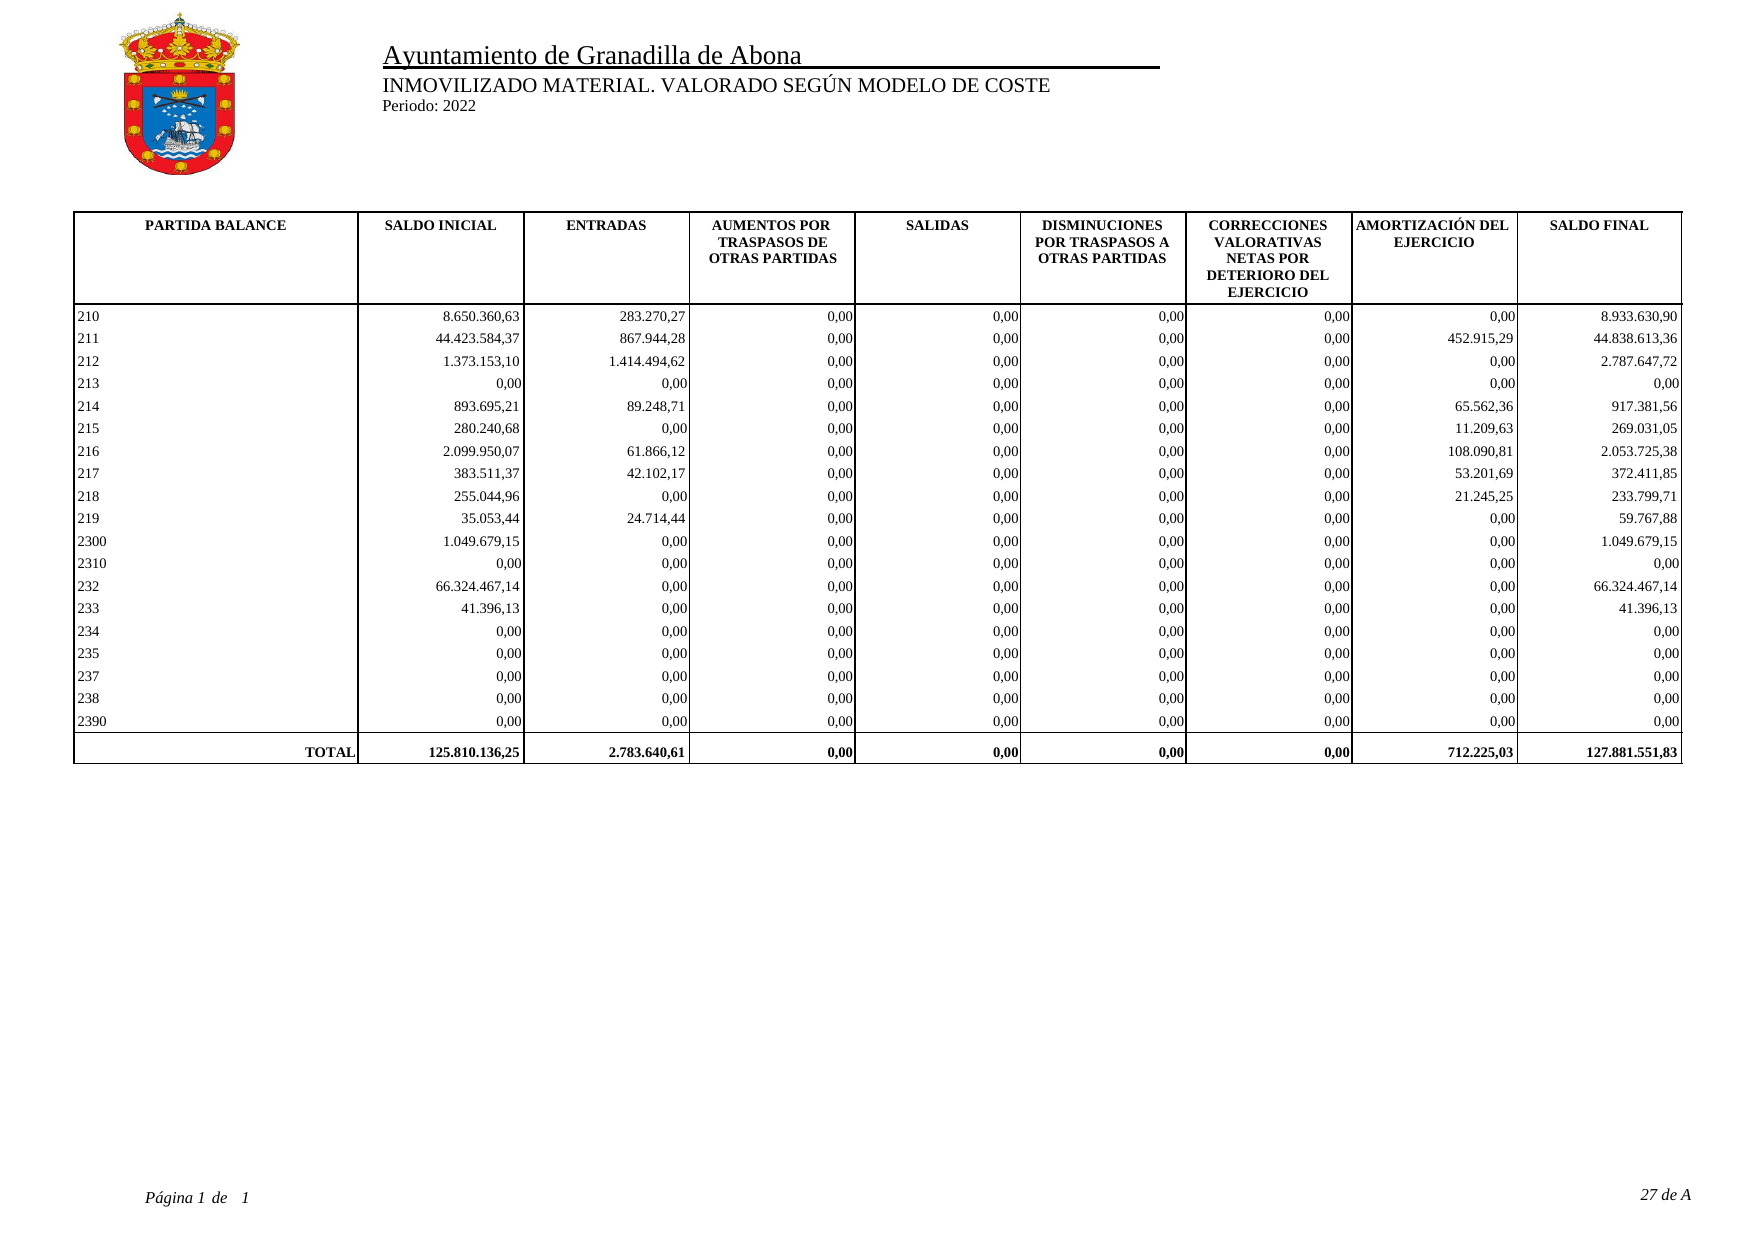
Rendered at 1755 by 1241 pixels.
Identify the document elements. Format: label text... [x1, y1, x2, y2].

table_cell 0,00 [1187, 350, 1351, 373]
table_header CORRECCIONES VALORATIVAS NETAS POR DETERIORO DEL EJERCICIO [1187, 213, 1351, 303]
table_cell 283.270,27 [525, 305, 689, 328]
table_cell 0,00 [1187, 665, 1351, 688]
table_cell 215 [75, 418, 357, 440]
table_cell 11.209,63 [1353, 418, 1517, 440]
table_cell 0,00 [856, 553, 1020, 575]
table_cell 0,00 [856, 485, 1020, 508]
table_cell 0,00 [856, 710, 1020, 732]
table_cell 211 [75, 328, 357, 350]
table_cell 0,00 [1021, 485, 1185, 508]
table_cell 0,00 [1187, 710, 1351, 732]
table_cell 383.511,37 [359, 463, 523, 485]
table_cell 238 [75, 688, 357, 710]
table_cell 0,00 [1187, 485, 1351, 508]
table_cell 0,00 [1518, 710, 1681, 732]
table_cell 41.396,13 [1518, 598, 1681, 620]
table_cell 65.562,36 [1353, 395, 1517, 418]
table_cell 0,00 [856, 328, 1020, 350]
table_cell 0,00 [690, 530, 854, 553]
table_cell 0,00 [1187, 575, 1351, 598]
table_cell 0,00 [359, 620, 523, 643]
table_header SALDO INICIAL [359, 213, 523, 303]
table_cell 0,00 [1518, 553, 1681, 575]
table_cell 2.783.640,61 [525, 733, 689, 763]
table_cell 0,00 [1021, 373, 1185, 395]
table_cell 66.324.467,14 [359, 575, 523, 598]
table_cell 0,00 [1353, 305, 1517, 328]
table_cell 0,00 [525, 598, 689, 620]
table_cell 0,00 [1353, 710, 1517, 732]
text Periodo: 2022 [382, 97, 1694, 116]
table_cell 0,00 [525, 710, 689, 732]
table_cell 0,00 [1353, 688, 1517, 710]
table_cell 0,00 [690, 463, 854, 485]
table_cell 0,00 [1353, 598, 1517, 620]
table_cell 0,00 [856, 598, 1020, 620]
table_cell 233.799,71 [1518, 485, 1681, 508]
table_cell 0,00 [856, 665, 1020, 688]
table_cell 0,00 [856, 688, 1020, 710]
table_header DISMINUCIONES POR TRASPASOS A OTRAS PARTIDAS [1021, 213, 1185, 303]
table_cell 44.838.613,36 [1518, 328, 1681, 350]
table_cell 0,00 [525, 688, 689, 710]
table_cell 0,00 [1353, 508, 1517, 530]
table_cell 53.201,69 [1353, 463, 1517, 485]
table_cell 0,00 [1353, 553, 1517, 575]
table_cell 0,00 [1021, 733, 1185, 763]
table_cell 0,00 [856, 643, 1020, 665]
table_cell 2300 [75, 530, 357, 553]
table_cell 108.090,81 [1353, 440, 1517, 463]
table_cell 0,00 [525, 373, 689, 395]
table_cell 21.245,25 [1353, 485, 1517, 508]
table_cell 0,00 [856, 395, 1020, 418]
table_cell 0,00 [1187, 395, 1351, 418]
table_cell 216 [75, 440, 357, 463]
table_cell 0,00 [1021, 575, 1185, 598]
table_cell 0,00 [690, 328, 854, 350]
table_cell 0,00 [359, 688, 523, 710]
table_cell 0,00 [1021, 665, 1185, 688]
table_cell 0,00 [1021, 643, 1185, 665]
subtitle Ayuntamiento de Granadilla de Abona [382, 39, 1694, 70]
table_cell 0,00 [1187, 328, 1351, 350]
table_cell 61.866,12 [525, 440, 689, 463]
table_cell 44.423.584,37 [359, 328, 523, 350]
table_cell 255.044,96 [359, 485, 523, 508]
table_cell 0,00 [1353, 665, 1517, 688]
table_cell 0,00 [1518, 373, 1681, 395]
table_cell 0,00 [690, 485, 854, 508]
table_cell 0,00 [1353, 373, 1517, 395]
table_cell 0,00 [1187, 598, 1351, 620]
table_cell 0,00 [1187, 463, 1351, 485]
table_cell 0,00 [690, 620, 854, 643]
table_cell 0,00 [1021, 463, 1185, 485]
table_cell 233 [75, 598, 357, 620]
table_cell 219 [75, 508, 357, 530]
table_cell 210 [75, 305, 357, 328]
table_cell 280.240,68 [359, 418, 523, 440]
table_cell 0,00 [1187, 553, 1351, 575]
table_cell 214 [75, 395, 357, 418]
table_cell 0,00 [1518, 643, 1681, 665]
table_cell 0,00 [525, 485, 689, 508]
table_cell 0,00 [1353, 530, 1517, 553]
table_cell 0,00 [690, 395, 854, 418]
table_cell 0,00 [690, 508, 854, 530]
table_cell 917.381,56 [1518, 395, 1681, 418]
table_cell 1.049.679,15 [359, 530, 523, 553]
table_cell 0,00 [1021, 710, 1185, 732]
table_cell 66.324.467,14 [1518, 575, 1681, 598]
table_cell 0,00 [1187, 643, 1351, 665]
table_header SALDO FINAL [1518, 213, 1681, 303]
table_cell 0,00 [1187, 305, 1351, 328]
table_cell 0,00 [1518, 620, 1681, 643]
table_cell 0,00 [1021, 688, 1185, 710]
table_cell 0,00 [359, 553, 523, 575]
table_cell 0,00 [690, 575, 854, 598]
table_cell 217 [75, 463, 357, 485]
text INMOVILIZADO MATERIAL. VALORADO SEGÚN MODELO DE COSTE [382, 73, 1694, 97]
table_cell 0,00 [1187, 620, 1351, 643]
table_cell 0,00 [1353, 643, 1517, 665]
table_cell 0,00 [690, 710, 854, 732]
table_header PARTIDA BALANCE [75, 213, 357, 303]
table_cell 2.099.950,07 [359, 440, 523, 463]
table_cell 8.933.630,90 [1518, 305, 1681, 328]
table_cell 452.915,29 [1353, 328, 1517, 350]
table_header SALIDAS [856, 213, 1020, 303]
table_cell 0,00 [1021, 508, 1185, 530]
table_cell 0,00 [1353, 575, 1517, 598]
table_cell 0,00 [856, 440, 1020, 463]
table_cell 867.944,28 [525, 328, 689, 350]
table_cell 237 [75, 665, 357, 688]
table_cell 0,00 [690, 643, 854, 665]
table_header AMORTIZACIÓN DEL EJERCICIO [1353, 213, 1517, 303]
table_cell 0,00 [856, 305, 1020, 328]
table_header ENTRADAS [525, 213, 689, 303]
table_cell 42.102,17 [525, 463, 689, 485]
table_cell 8.650.360,63 [359, 305, 523, 328]
table_cell 0,00 [690, 553, 854, 575]
table_cell 0,00 [856, 575, 1020, 598]
table_cell 0,00 [1021, 620, 1185, 643]
table_cell 0,00 [525, 530, 689, 553]
table_cell 0,00 [525, 643, 689, 665]
table_cell 0,00 [1021, 305, 1185, 328]
table_cell 0,00 [690, 305, 854, 328]
table_cell 1.373.153,10 [359, 350, 523, 373]
table_cell 0,00 [856, 508, 1020, 530]
table_cell 269.031,05 [1518, 418, 1681, 440]
table_cell 0,00 [856, 733, 1020, 763]
table_cell 0,00 [1187, 373, 1351, 395]
table_header AUMENTOS POR TRASPASOS DE OTRAS PARTIDAS [690, 213, 854, 303]
table_cell 1.414.494,62 [525, 350, 689, 373]
table_cell 125.810.136,25 [359, 733, 523, 763]
table_cell 2.053.725,38 [1518, 440, 1681, 463]
table_cell 0,00 [1021, 418, 1185, 440]
table_cell 0,00 [1518, 688, 1681, 710]
table_cell 2390 [75, 710, 357, 732]
table_cell 232 [75, 575, 357, 598]
table_cell 35.053,44 [359, 508, 523, 530]
table_cell 0,00 [1021, 553, 1185, 575]
table_cell 0,00 [690, 733, 854, 763]
table_cell 0,00 [525, 665, 689, 688]
table_cell 0,00 [359, 710, 523, 732]
table_cell 235 [75, 643, 357, 665]
table_cell 1.049.679,15 [1518, 530, 1681, 553]
table_cell 0,00 [1187, 530, 1351, 553]
table_cell 0,00 [856, 350, 1020, 373]
table_cell 0,00 [525, 418, 689, 440]
table_cell 0,00 [1187, 508, 1351, 530]
table_cell 0,00 [1353, 620, 1517, 643]
table_cell 0,00 [1021, 395, 1185, 418]
table_cell 0,00 [525, 553, 689, 575]
table_cell 0,00 [690, 350, 854, 373]
table_cell 712.225,03 [1353, 733, 1517, 763]
table_cell 0,00 [690, 665, 854, 688]
table_cell 2310 [75, 553, 357, 575]
table_cell 0,00 [1021, 530, 1185, 553]
table_cell 0,00 [1187, 418, 1351, 440]
table_cell 0,00 [1353, 350, 1517, 373]
table_cell 234 [75, 620, 357, 643]
table_cell TOTAL [75, 733, 357, 763]
table_cell 41.396,13 [359, 598, 523, 620]
table_cell 0,00 [690, 418, 854, 440]
table_cell 2.787.647,72 [1518, 350, 1681, 373]
table_cell 89.248,71 [525, 395, 689, 418]
table_cell 0,00 [690, 688, 854, 710]
table_cell 0,00 [1187, 688, 1351, 710]
table_cell 893.695,21 [359, 395, 523, 418]
table_cell 0,00 [690, 373, 854, 395]
table_cell 0,00 [856, 418, 1020, 440]
table_cell 0,00 [1187, 440, 1351, 463]
table_cell 0,00 [359, 373, 523, 395]
table_cell 0,00 [690, 440, 854, 463]
table_cell 218 [75, 485, 357, 508]
table_cell 0,00 [1021, 350, 1185, 373]
table_cell 59.767,88 [1518, 508, 1681, 530]
table_cell 0,00 [1187, 733, 1351, 763]
table_cell 0,00 [1021, 598, 1185, 620]
table_cell 0,00 [1518, 665, 1681, 688]
table_cell 212 [75, 350, 357, 373]
table_cell 0,00 [1021, 440, 1185, 463]
table_cell 0,00 [856, 373, 1020, 395]
table_cell 0,00 [856, 530, 1020, 553]
table_cell 24.714,44 [525, 508, 689, 530]
table_cell 372.411,85 [1518, 463, 1681, 485]
table_cell 0,00 [525, 620, 689, 643]
table_cell 0,00 [856, 463, 1020, 485]
table_cell 127.881.551,83 [1518, 733, 1681, 763]
table_cell 0,00 [525, 575, 689, 598]
table_cell 0,00 [1021, 328, 1185, 350]
table_cell 0,00 [359, 643, 523, 665]
table_cell 0,00 [856, 620, 1020, 643]
table_cell 213 [75, 373, 357, 395]
table_cell 0,00 [690, 598, 854, 620]
table_cell 0,00 [359, 665, 523, 688]
